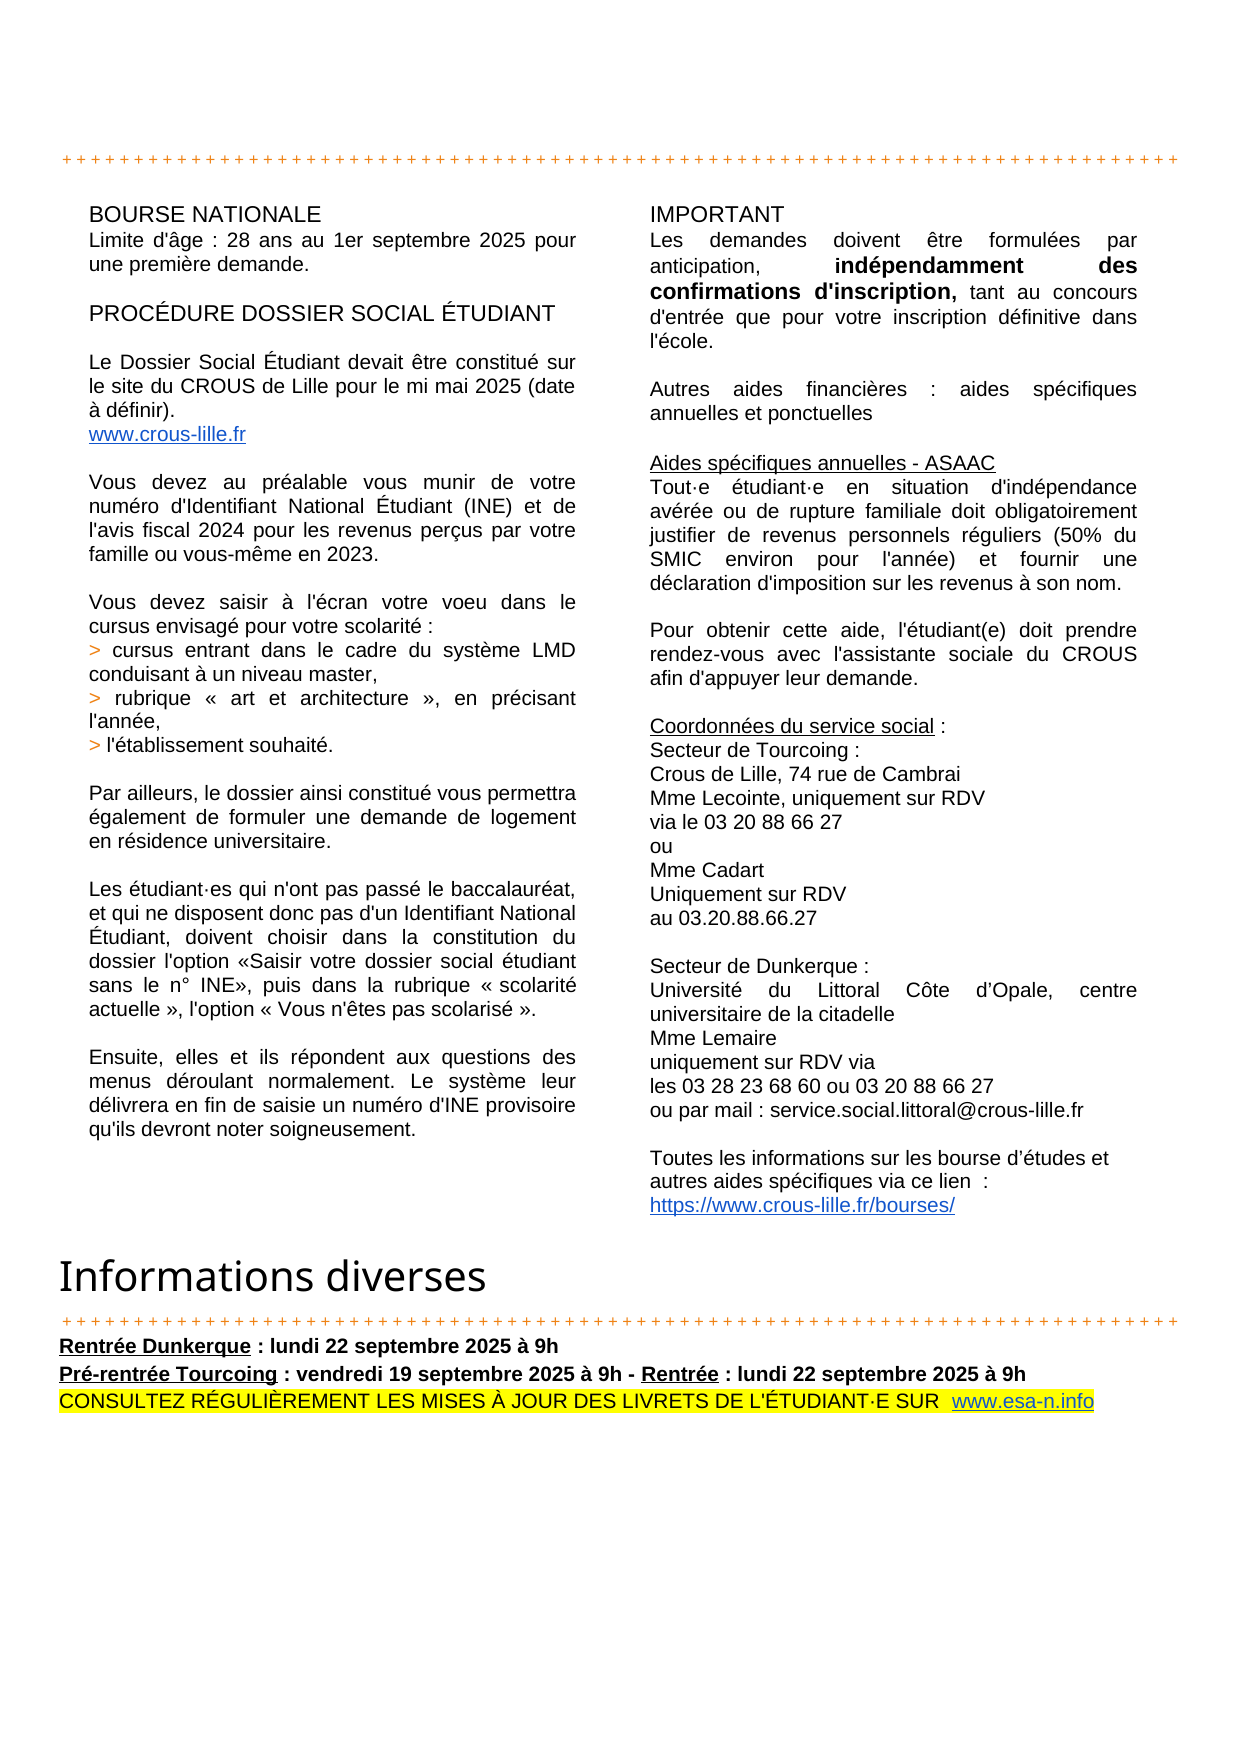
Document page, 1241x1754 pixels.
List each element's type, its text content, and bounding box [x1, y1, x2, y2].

table_header BOURSE NATIONALE Limite d'âge : 28 ans au 1er septembre 2025 pour une première demande. PROCÉDURE DOSSIER SOCIAL ÉTUDIANT Le Dossier Social Étudiant devait être constitué sur le site du CROUS de Lille pour le mi mai 2025 (date à définir). www.crous-lille.fr Vous devez au préalable vous munir de votre numéro d'Identifiant National Étudiant (INE) et de l'avis fiscal 2024 pour les revenus perçus par votre famille ou vous-même en 2023. Vous devez saisir à l'écran votre voeu dans le cursus envisagé pour votre scolarité : > cursus entrant dans le cadre du système LMD conduisant à un niveau master, > rubrique « art et architecture », en précisant l'année, > l'établissement souhaité. Par ailleurs, le dossier ainsi constitué vous permettra également de formuler une demande de logement en résidence universitaire. Les étudiant·es qui n'ont pas passé le baccalauréat, et qui ne disposent donc pas d'un Identifiant National Étudiant, doivent choisir dans la constitution du dossier l'option «Saisir votre dossier social étudiant sans le n° INE», puis dans la rubrique « scolarité actuelle », l'option « Vous n'êtes pas scolarisé ». Ensuite, elles et ils répondent aux questions des menus déroulant normalement. Le système leur délivrera en fin de saisie un numéro d'INE provisoire qu'ils devront noter soigneusement. [59, 172, 620, 1247]
subtitle Rentrée Dunkerque : lundi 22 septembre 2025 à 9h [59, 1334, 1167, 1358]
text CONSULTEZ RÉGULIÈREMENT LES MISES À JOUR DES LIVRETS DE L'ÉTUDIANT·E SUR www.esa-n.info [59, 1389, 1181, 1413]
subtitle Pré-rentrée Tourcoing : vendredi 19 septembre 2025 à 9h - Rentrée : lundi 22 septembre 2025 à 9h [59, 1361, 1167, 1385]
text + + + + + + + + + + + + + + + + + + + + + + + + + + + + + + + + + + + + + + + + + + + + + + + + + + + + + + + + + + + + + + + + + + + + + + + + + + + + + + [59, 1312, 1181, 1331]
table_header IMPORTANT Les demandes doivent être formulées par anticipation, indépendamment des confirmations d'inscription, tant au concours d'entrée que pour votre inscription définitive dans l'école. Autres aides financières : aides spécifiques annuelles et ponctuelles Aides spécifiques annuelles - ASAAC Tout·e étudiant·e en situation d'indépendance avérée ou de rupture familiale doit obligatoirement justifier de revenus personnels réguliers (50% du SMIC environ pour l'année) et fournir une déclaration d'imposition sur les revenus à son nom. Pour obtenir cette aide, l'étudiant(e) doit prendre rendez-vous avec l'assistante sociale du CROUS afin d'appuyer leur demande. Coordonnées du service social : Secteur de Tourcoing : Crous de Lille, 74 rue de Cambrai Mme Lecointe, uniquement sur RDV via le 03 20 88 66 27 ou Mme Cadart Uniquement sur RDV au 03.20.88.66.27 Secteur de Dunkerque : Université du Littoral Côte d’Opale, centre universitaire de la citadelle Mme Lemaire uniquement sur RDV via les 03 28 23 68 60 ou 03 20 88 66 27 ou par mail : service.social.littoral@crous-lille.fr Toutes les informations sur les bourse d’études et autres aides spécifiques via ce lien : https://www.crous-lille.fr/bourses/ [620, 172, 1181, 1247]
text + + + + + + + + + + + + + + + + + + + + + + + + + + + + + + + + + + + + + + + + + + + + + + + + + + + + + + + + + + + + + + + + + + + + + + + + + + + + + + [59, 150, 1181, 169]
title Informations diverses [59, 1247, 1181, 1303]
